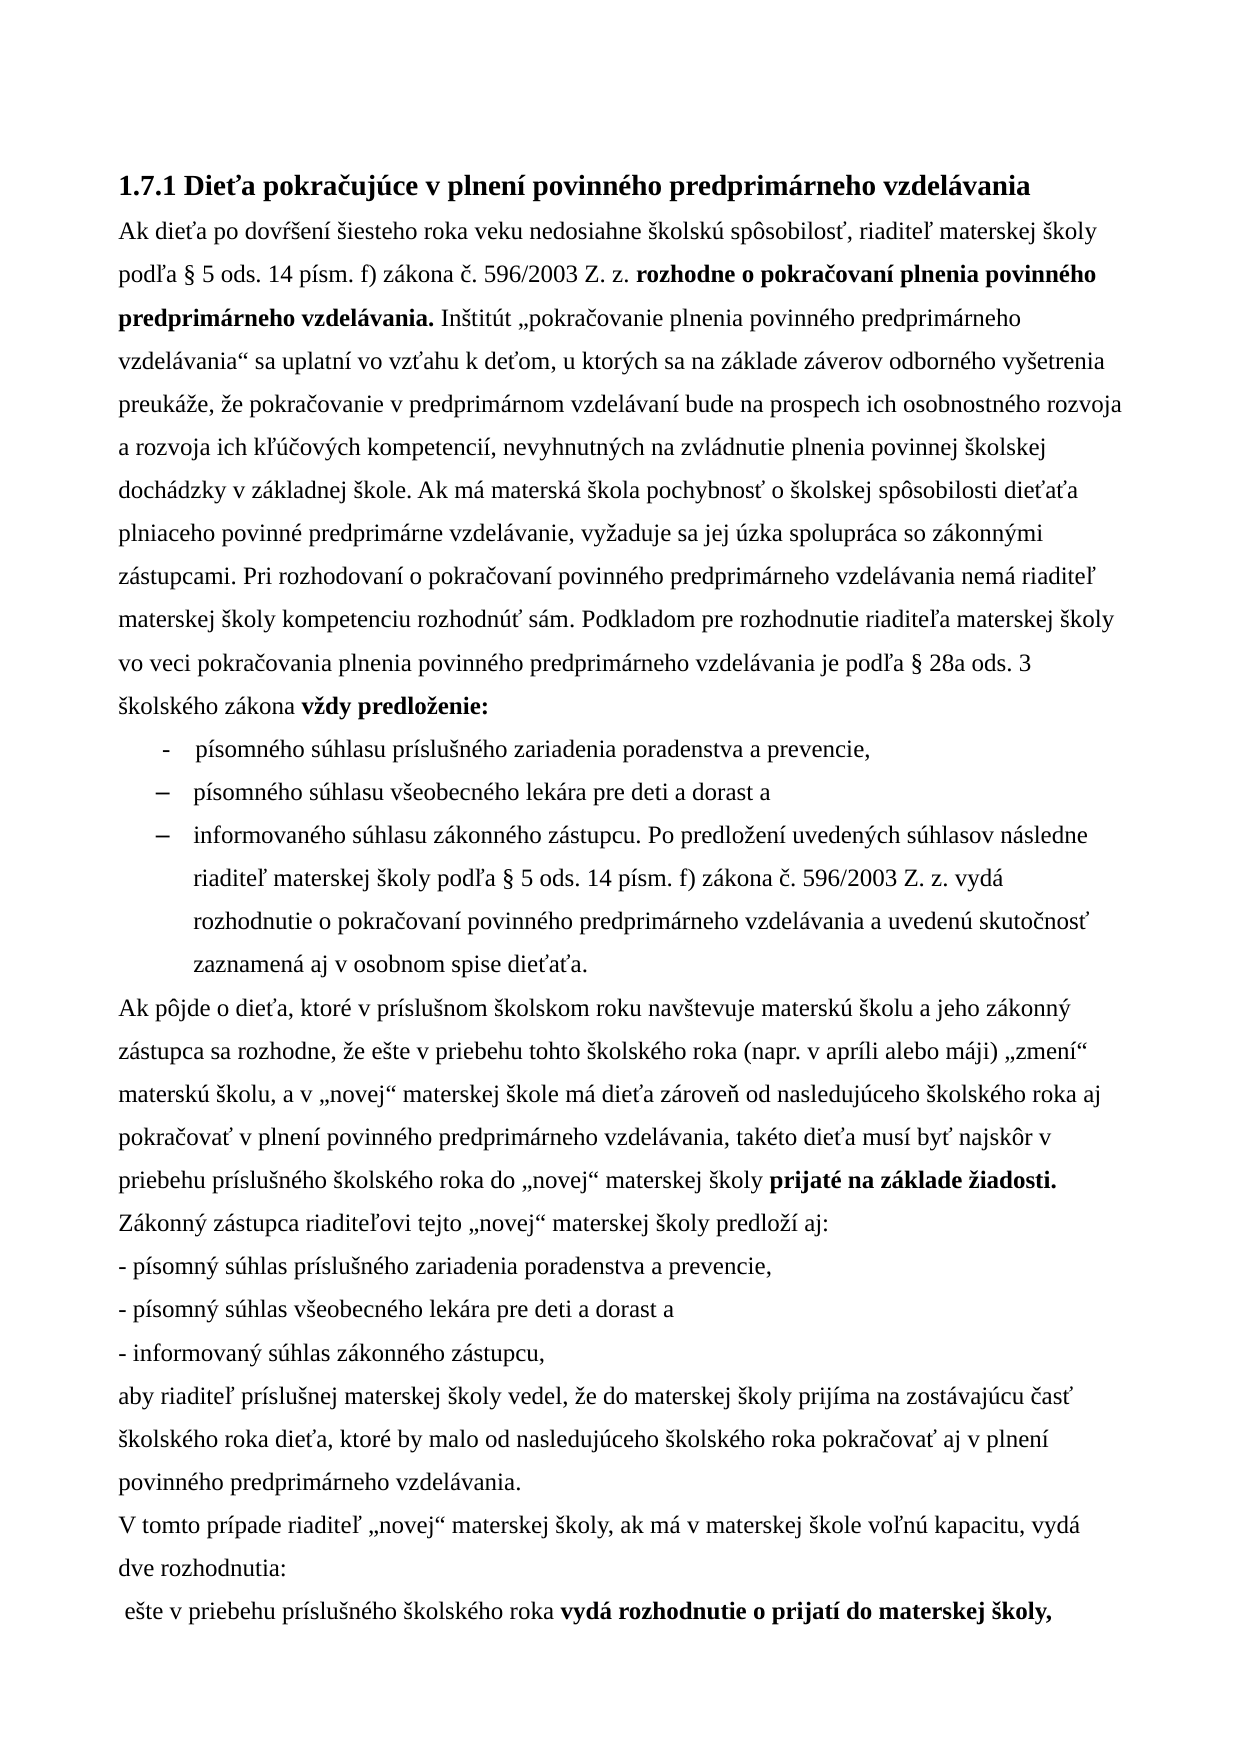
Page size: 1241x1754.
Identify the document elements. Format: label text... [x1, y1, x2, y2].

text - písomný súhlas všeobecného lekára pre deti a dorast a [118, 1294, 1122, 1323]
text aby riaditeľ príslušnej materskej školy vedel, že do materskej školy prijíma na zostávajúcu časť školského roka dieťa, ktoré by malo od nasledujúceho školského roka pokračovať aj v plnení povinného predprimárneho vzdelávania. [118, 1381, 1122, 1496]
text Ak pôjde o dieťa, ktoré v príslušnom školskom roku navštevuje materskú školu a jeho zákonný zástupca sa rozhodne, že ešte v priebehu tohto školského roka (napr. v apríli alebo máji) „zmení“ materskú školu, a v „novej“ materskej škole má dieťa zároveň od nasledujúceho školského roka aj pokračovať v plnení povinného predprimárneho vzdelávania, takéto dieťa musí byť najskôr v priebehu príslušného školského roka do „novej“ materskej školy prijaté na základe žiadosti. Zákonný zástupca riaditeľovi tejto „novej“ materskej školy predloží aj: [118, 993, 1122, 1237]
text - písomného súhlasu príslušného zariadenia poradenstva a prevencie, [118, 734, 1122, 763]
text - informovaný súhlas zákonného zástupcu, [118, 1338, 1122, 1366]
text - písomný súhlas príslušného zariadenia poradenstva a prevencie, [118, 1251, 1122, 1280]
list písomného súhlasu všeobecného lekára pre deti a dorast a [156, 777, 1122, 806]
text V tomto prípade riaditeľ „novej“ materskej školy, ak má v materskej škole voľnú kapacitu, vydá dve rozhodnutia: [118, 1510, 1122, 1582]
text ešte v priebehu príslušného školského roka vydá rozhodnutie o prijatí do materskej školy, [118, 1596, 1122, 1625]
text 1.7.1 Dieťa pokračujúce v plnení povinného predprimárneho vzdelávania Ak dieťa po dovŕšení šiesteho roka veku nedosiahne školskú spôsobilosť, riaditeľ materskej školy podľa § 5 ods. 14 písm. f) zákona č. 596/2003 Z. z. rozhodne o pokračovaní plnenia povinného predprimárneho vzdelávania. Inštitút „pokračovanie plnenia povinného predprimárneho vzdelávania“ sa uplatní vo vzťahu k deťom, u ktorých sa na základe záverov odborného vyšetrenia preukáže, že pokračovanie v predprimárnom vzdelávaní bude na prospech ich osobnostného rozvoja a rozvoja ich kľúčových kompetencií, nevyhnutných na zvládnutie plnenia povinnej školskej dochádzky v základnej škole. Ak má materská škola pochybnosť o školskej spôsobilosti dieťaťa plniaceho povinné predprimárne vzdelávanie, vyžaduje sa jej úzka spolupráca so zákonnými zástupcami. Pri rozhodovaní o pokračovaní povinného predprimárneho vzdelávania nemá riaditeľ materskej školy kompetenciu rozhodnúť sám. Podkladom pre rozhodnutie riaditeľa materskej školy vo veci pokračovania plnenia povinného predprimárneho vzdelávania je podľa § 28a ods. 3 školského zákona vždy predloženie: [118, 168, 1122, 719]
list informovaného súhlasu zákonného zástupcu. Po predložení uvedených súhlasov následne riaditeľ materskej školy podľa § 5 ods. 14 písm. f) zákona č. 596/2003 Z. z. vydá rozhodnutie o pokračovaní povinného predprimárneho vzdelávania a uvedenú skutočnosť zaznamená aj v osobnom spise dieťaťa. [156, 820, 1122, 978]
